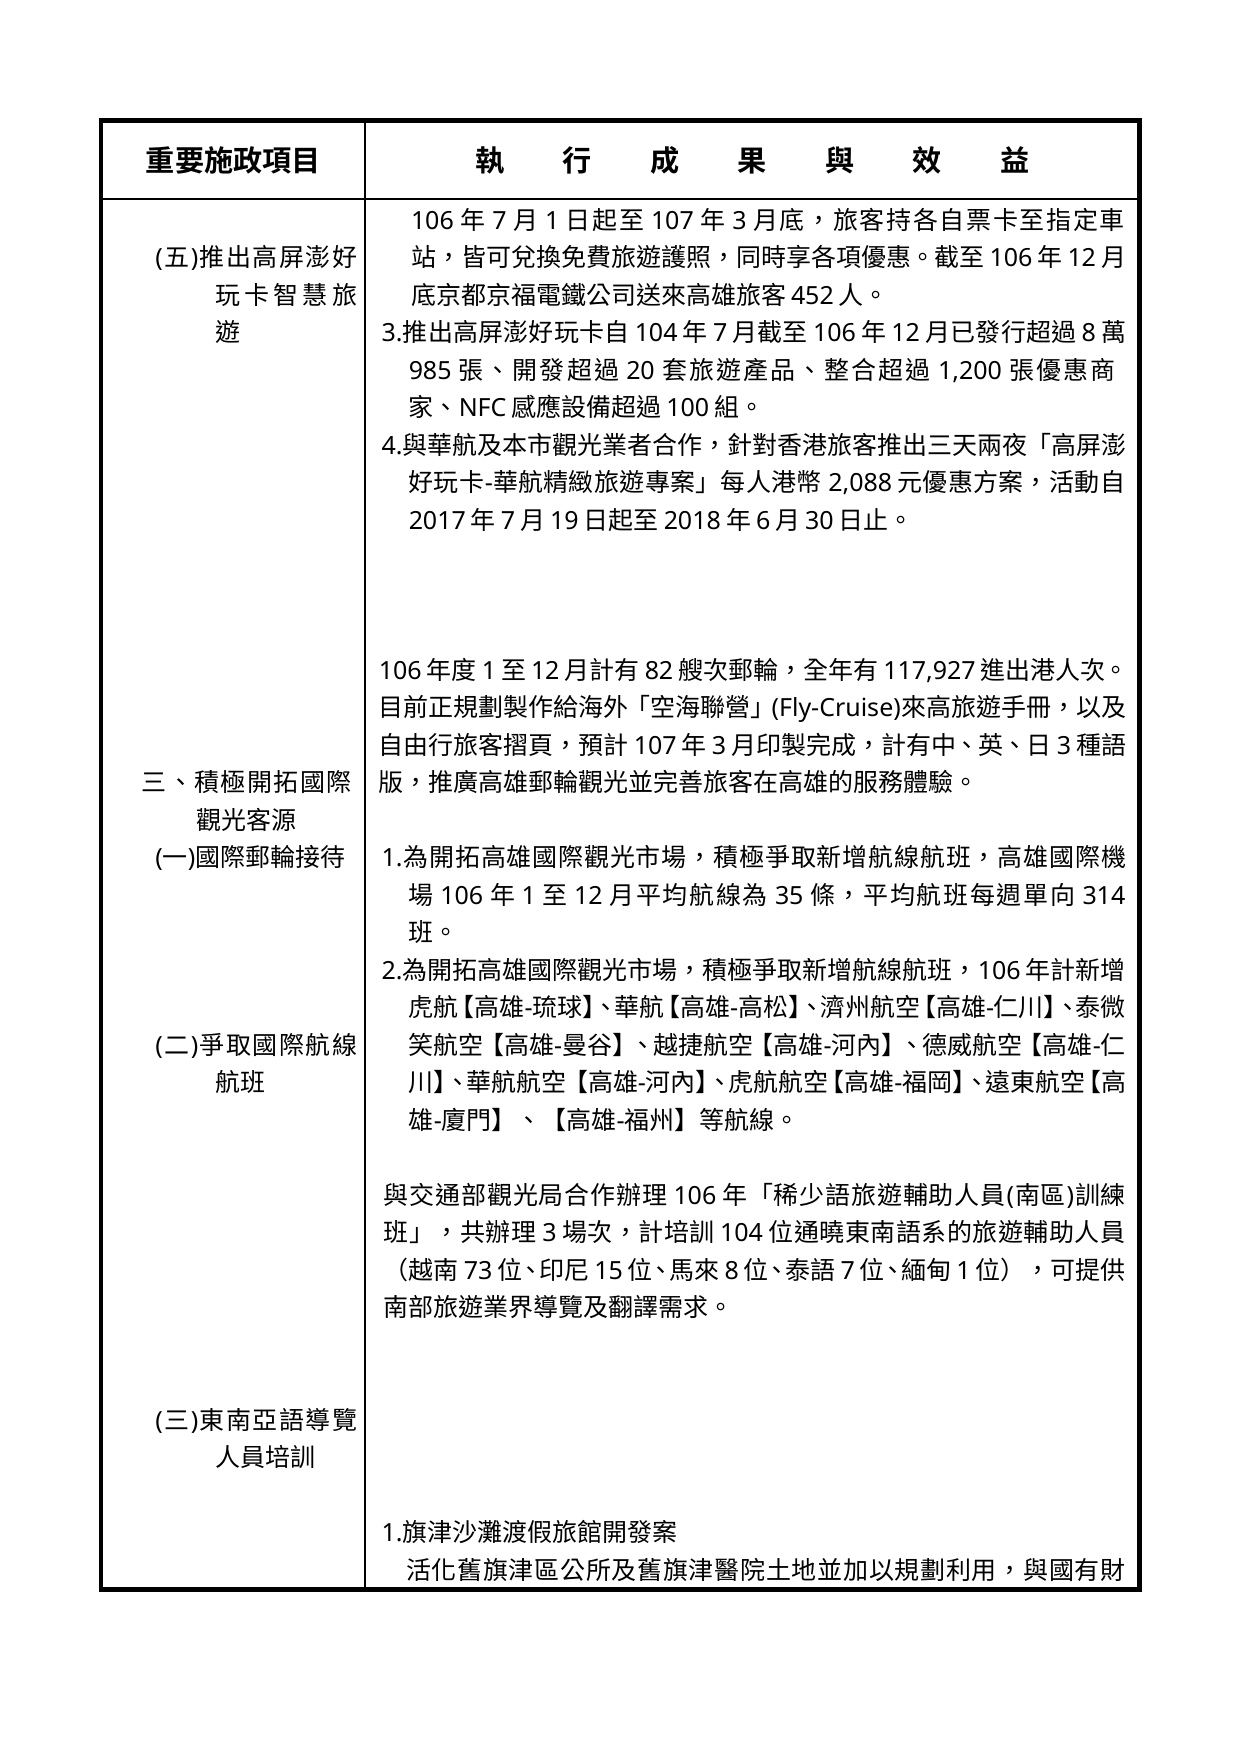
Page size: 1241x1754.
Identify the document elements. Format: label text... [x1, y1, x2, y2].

table_cell (五)推出高屏澎好玩卡智慧旅遊 三、積極開拓國際觀光客源 (一)國際郵輪接待 (二)爭取國際航線航班 (三)東南亞語導覽人員培訓 [103, 200, 364, 1587]
table_cell 106年7月1日起至107年3月底，旅客持各自票卡至指定車站，皆可兌換免費旅遊護照，同時享各項優惠。截至106年12月底京都京福電鐵公司送來高雄旅客452人。 3.推出高屏澎好玩卡自104年7月截至106年12月已發行超過8萬985張、開發超過20套旅遊產品、整合超過1,200張優惠商家、NFC感應設備超過100組。 4.與華航及本市觀光業者合作，針對香港旅客推出三天兩夜「高屏澎好玩卡-華航精緻旅遊專案」每人港幣2,088元優惠方案，活動自2017年7月19日起至2018年6月30日止。 106年度1至12月計有82艘次郵輪，全年有117,927進出港人次。目前正規劃製作給海外「空海聯營」(Fly-Cruise)來高旅遊手冊，以及自由行旅客摺頁，預計107年3月印製完成，計有中、英、日3種語版，推廣高雄郵輪觀光並完善旅客在高雄的服務體驗。 1.為開拓高雄國際觀光市場，積極爭取新增航線航班，高雄國際機場106年1至12月平均航線為35條，平均航班每週單向314班。 2.為開拓高雄國際觀光市場，積極爭取新增航線航班，106年計新增虎航【高雄-琉球】、華航【高雄-高松】、濟州航空【高雄-仁川】、泰微笑航空【高雄-曼谷】、越捷航空【高雄-河內】、德威航空【高雄-仁川】、華航航空 【高雄-河內】、虎航航空【高雄-福岡】、遠東航空【高雄-廈門】、【高雄-福州】等航線。 與交通部觀光局合作辦理106年「稀少語旅遊輔助人員(南區)訓練班」，共辦理3場次，計培訓104位通曉東南語系的旅遊輔助人員（越南73位、印尼15位、馬來8位、泰語7位、緬甸1位），可提供南部旅遊業界導覽及翻譯需求。 1.旗津沙灘渡假旅館開發案 活化舊旗津區公所及舊旗津醫院土地並加以規劃利用，與國有財 [366, 200, 1137, 1587]
table_header 執 行 成 果 與 效 益 [366, 123, 1137, 198]
table_header 重要施政項目 [103, 123, 364, 198]
